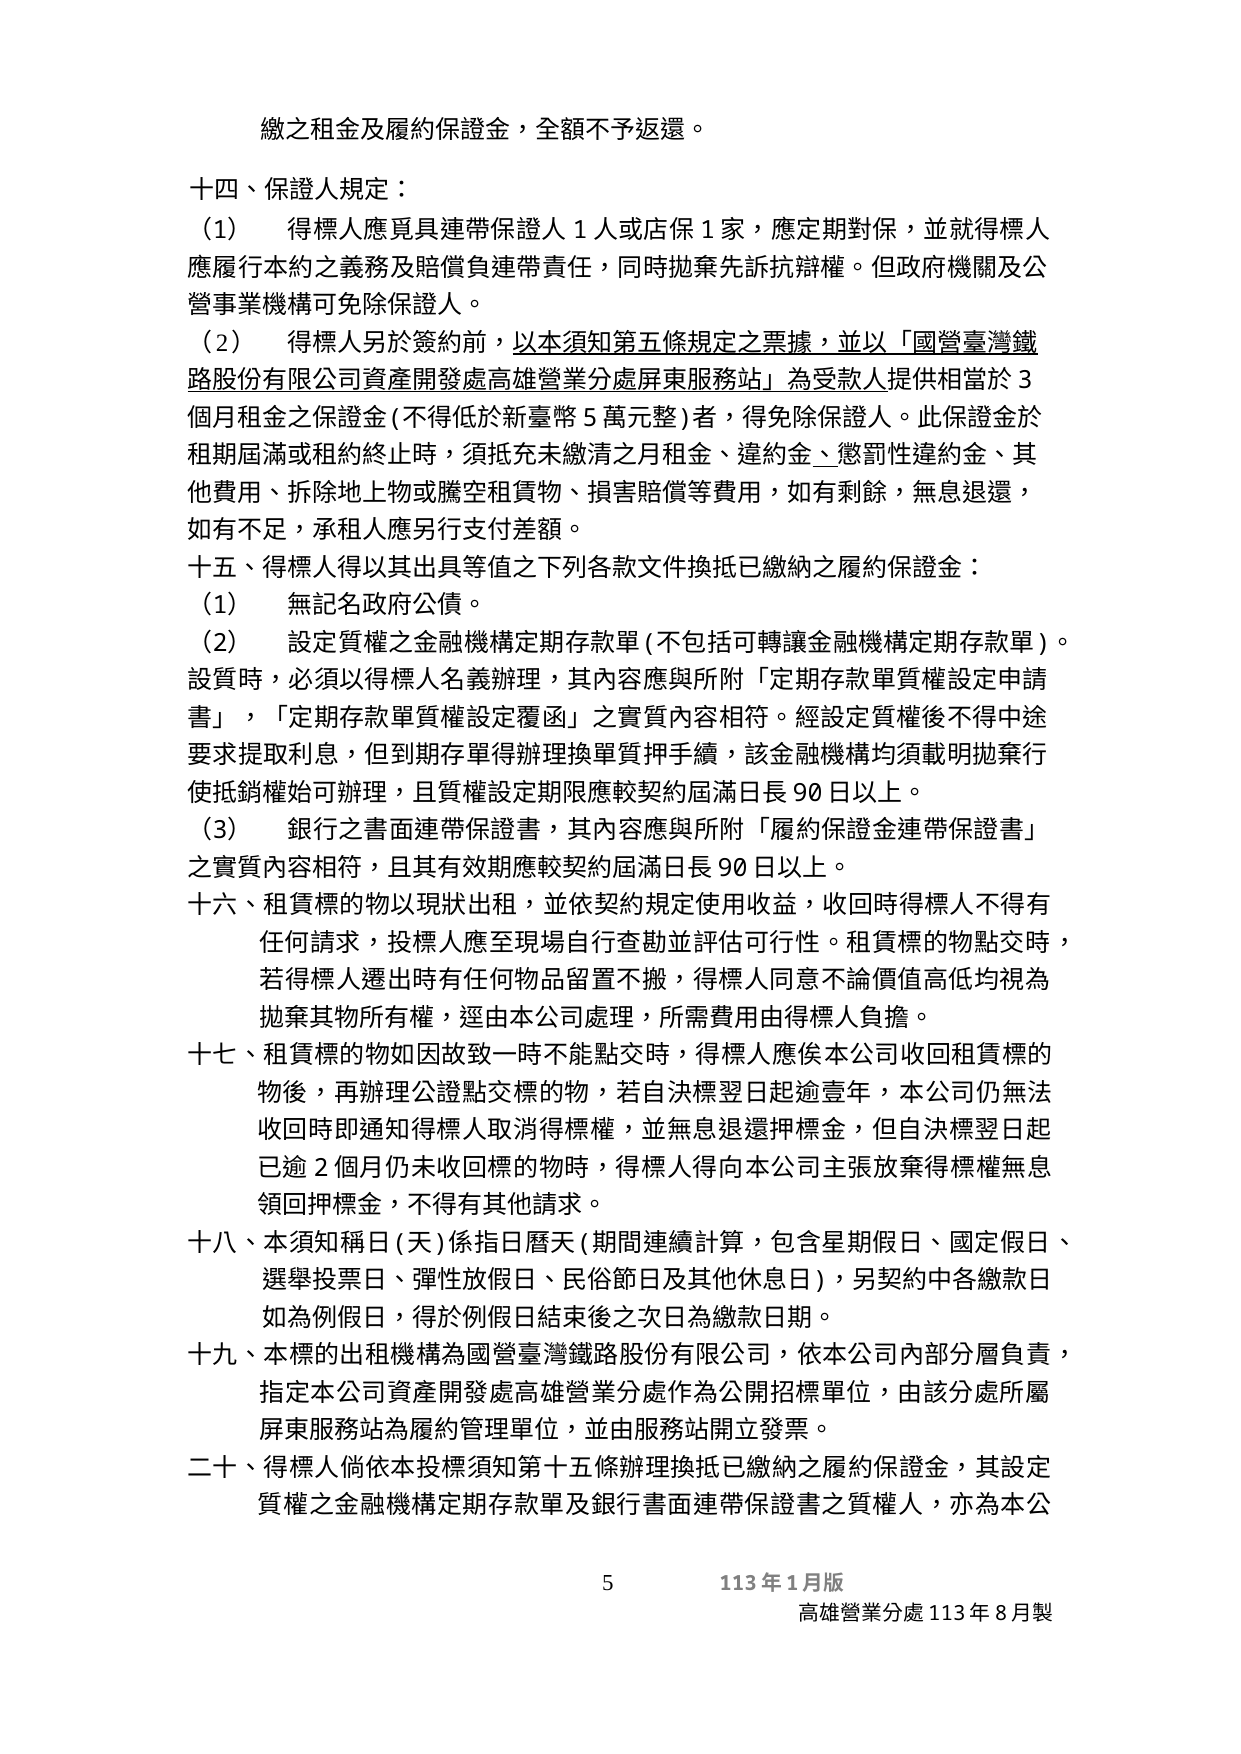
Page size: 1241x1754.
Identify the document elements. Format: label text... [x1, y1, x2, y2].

list 得標人應覓具連帶保證人1人或店保1家，應定期對保，並就得標人應履行本約之義務及賠償負連帶責任，同時拋棄先訴抗辯權。但政府機關及公營事業機構可免除保證人。 [187, 208, 1051, 321]
text 繳之租金及履約保證金，全額不予返還。 [187, 108, 1053, 146]
list 銀行之書面連帶保證書，其內容應與所附「履約保證金連帶保證書」之實質內容相符，且其有效期應較契約屆滿日長90日以上。 [187, 808, 1051, 883]
text 十九、本標的出租機構為國營臺灣鐵路股份有限公司，依本公司內部分層負責，指定本公司資產開發處高雄營業分處作為公開招標單位，由該分處所屬屏東服務站為履約管理單位，並由服務站開立發票。 [187, 1333, 1053, 1446]
text 十七、租賃標的物如因故致一時不能點交時，得標人應俟本公司收回租賃標的物後，再辦理公證點交標的物，若自決標翌日起逾壹年，本公司仍無法收回時即通知得標人取消得標權，並無息退還押標金，但自決標翌日起已逾2個月仍未收回標的物時，得標人得向本公司主張放棄得標權無息領回押標金，不得有其他請求。 [187, 1033, 1053, 1221]
list 設定質權之金融機構定期存款單(不包括可轉讓金融機構定期存款單)。設質時，必須以得標人名義辦理，其內容應與所附「定期存款單質權設定申請書」，「定期存款單質權設定覆函」之實質內容相符。經設定質權後不得中途要求提取利息，但到期存單得辦理換單質押手續，該金融機構均須載明拋棄行使抵銷權始可辦理，且質權設定期限應較契約屆滿日長90日以上。 [187, 621, 1051, 808]
list 無記名政府公債。 [187, 583, 1051, 621]
text 十八、本須知稱日(天)係指日曆天(期間連續計算，包含星期假日、國定假日、選舉投票日、彈性放假日、民俗節日及其他休息日)，另契約中各繳款日如為例假日，得於例假日結束後之次日為繳款日期。 [187, 1221, 1053, 1333]
text 十六、租賃標的物以現狀出租，並依契約規定使用收益，收回時得標人不得有任何請求，投標人應至現場自行查勘並評估可行性。租賃標的物點交時，若得標人遷出時有任何物品留置不搬，得標人同意不論價值高低均視為拋棄其物所有權，逕由本公司處理，所需費用由得標人負擔。 [187, 883, 1053, 1033]
list 得標人另於簽約前，以本須知第五條規定之票據，並以「國營臺灣鐵路股份有限公司資產開發處高雄營業分處屏東服務站」為受款人提供相當於3個月租金之保證金(不得低於新臺幣5萬元整)者，得免除保證人。此保證金於租期屆滿或租約終止時，須抵充未繳清之月租金、違約金、懲罰性違約金、其他費用、拆除地上物或騰空租賃物、損害賠償等費用，如有剩餘，無息退還，如有不足，承租人應另行支付差額。 [187, 321, 1047, 546]
text 十五、得標人得以其出具等值之下列各款文件換抵已繳納之履約保證金： [187, 546, 1053, 583]
text 十四、保證人規定： [189, 146, 1053, 208]
text 二十、得標人倘依本投標須知第十五條辦理換抵已繳納之履約保證金，其設定質權之金融機構定期存款單及銀行書面連帶保證書之質權人，亦為本公 [187, 1446, 1053, 1521]
